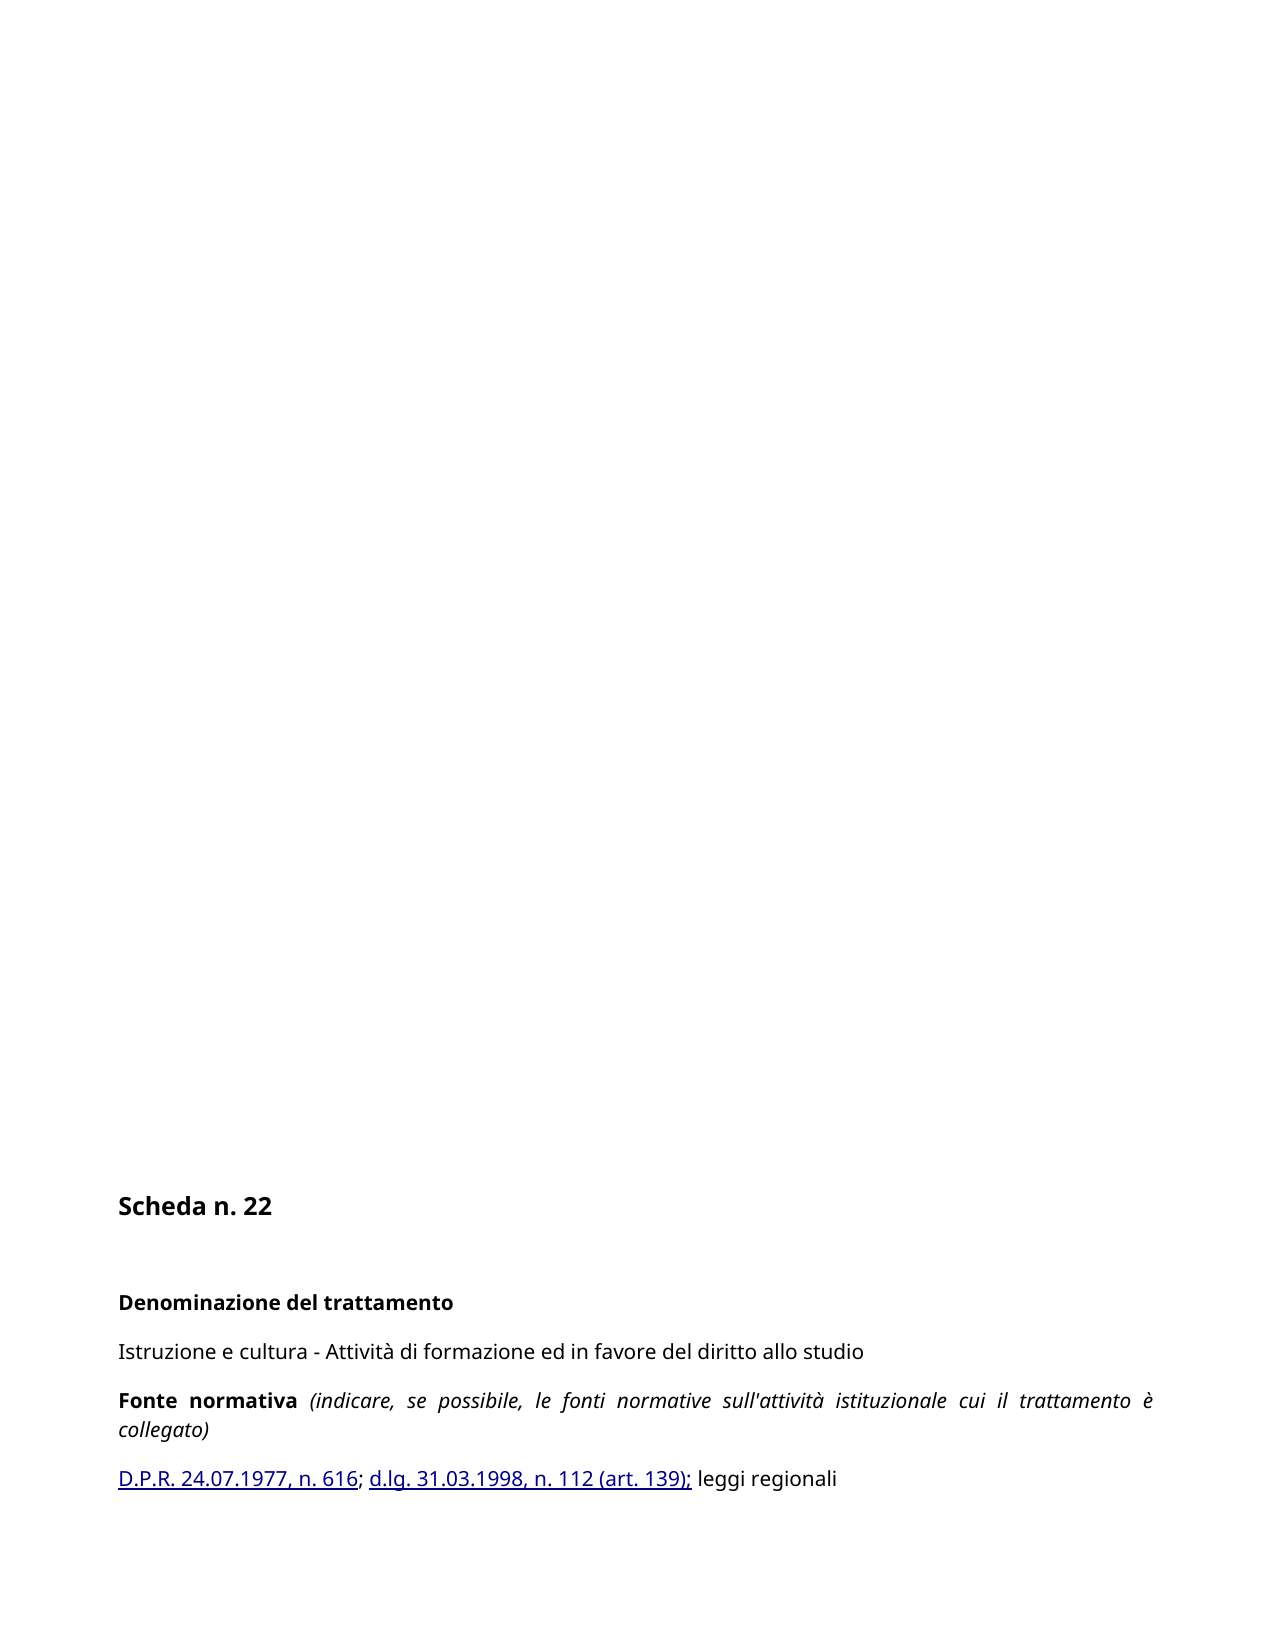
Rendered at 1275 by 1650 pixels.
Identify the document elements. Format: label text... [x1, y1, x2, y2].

text Denominazione del trattamento [118, 1288, 1157, 1317]
text D.P.R. 24.07.1977, n. 616; d.lg. 31.03.1998, n. 112 (art. 139); leggi regionali [118, 1464, 1157, 1493]
text Fonte normativa (indicare, se possibile, le fonti normative sull'attività istituzionale cui il trattamento è collegato) [118, 1387, 1157, 1443]
text Istruzione e cultura - Attività di formazione ed in favore del diritto allo studio [118, 1337, 1157, 1366]
subtitle Scheda n. 22 [118, 1188, 1157, 1222]
